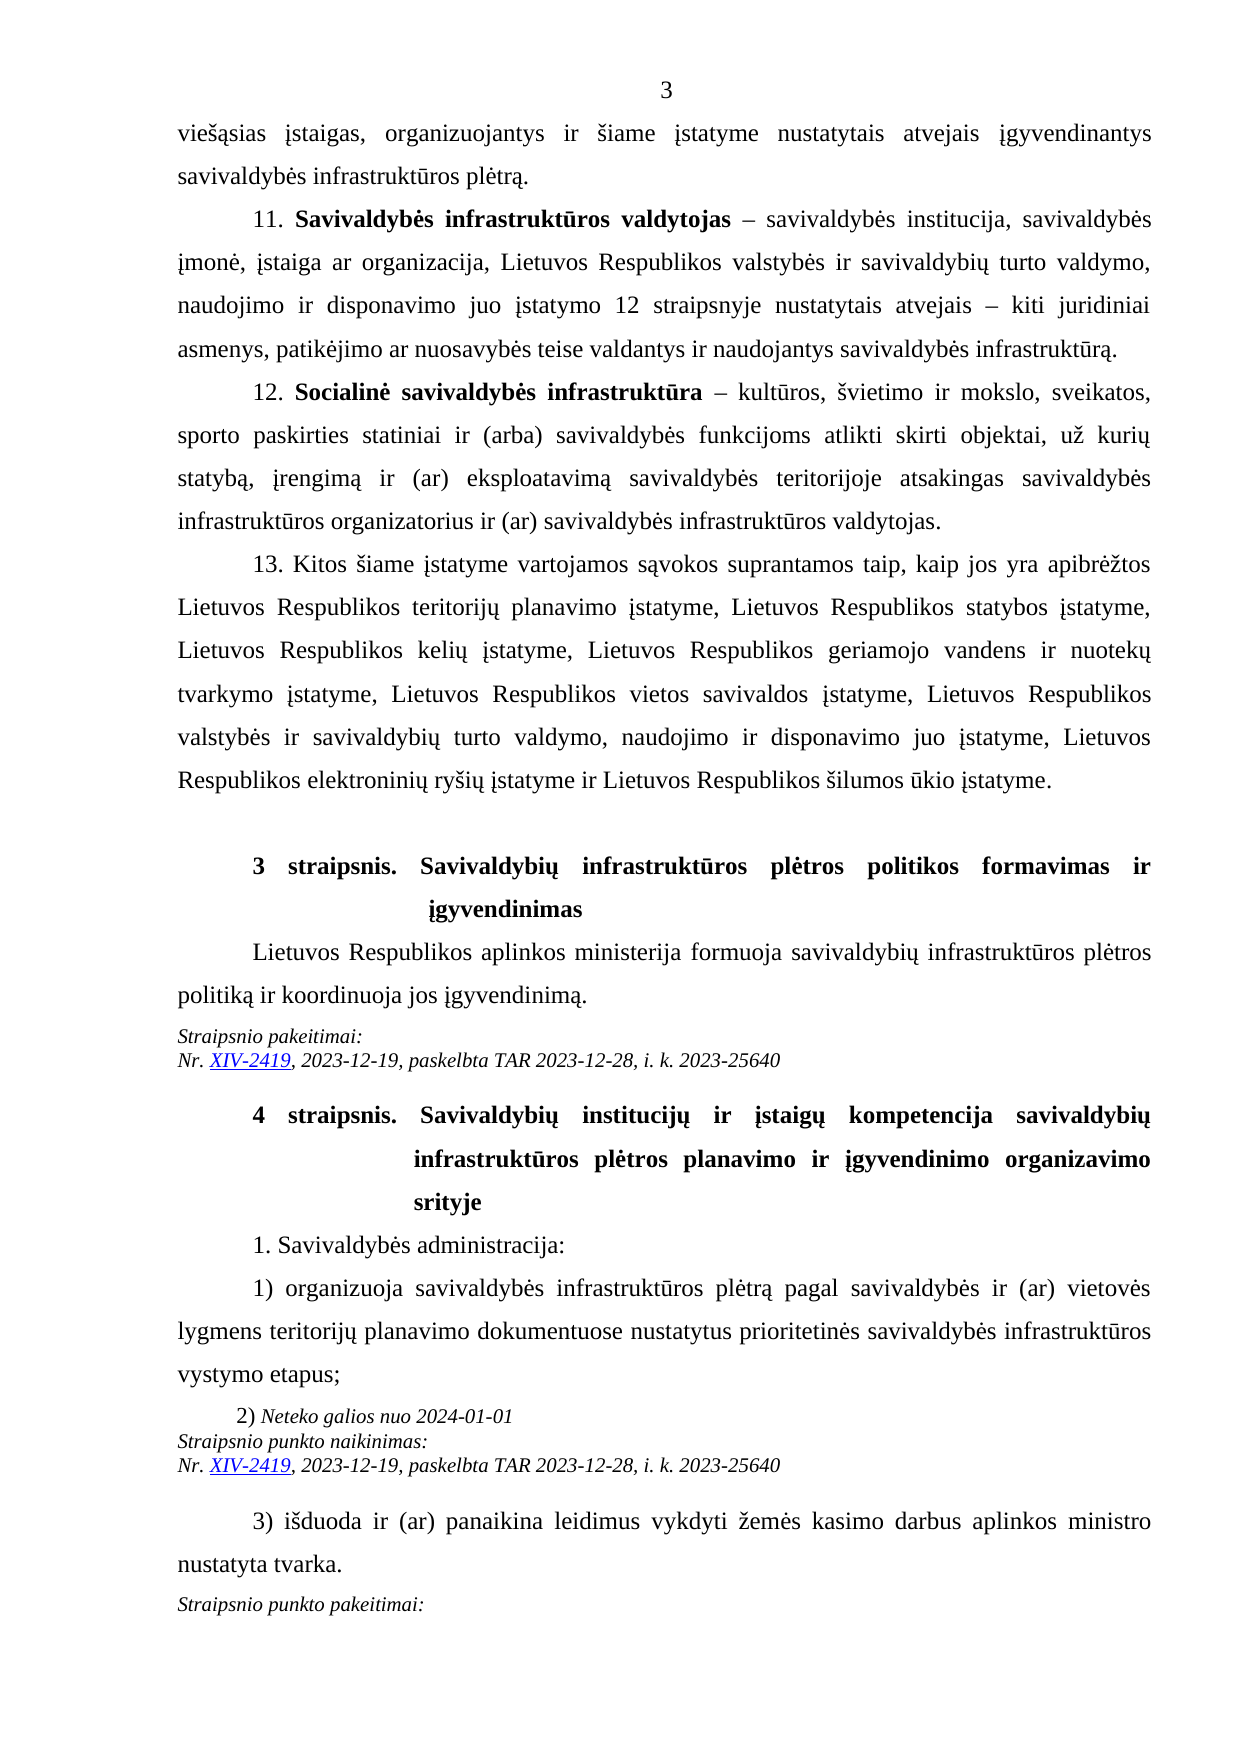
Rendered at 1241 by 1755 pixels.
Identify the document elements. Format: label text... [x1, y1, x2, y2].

text Straipsnio punkto naikinimas: [177, 1429, 1152, 1453]
text Lietuvos Respublikos aplinkos ministerija formuoja savivaldybių infrastruktūros plėtros politiką ir koordinuoja jos įgyvendinimą. [177, 937, 1152, 1009]
text 1. Savivaldybės administracija: [177, 1230, 1152, 1259]
text 3 straipsnis. Savivaldybių infrastruktūros plėtros politikos formavimas ir įgyvendinimas [252, 851, 1152, 923]
text 11. Savivaldybės infrastruktūros valdytojas – savivaldybės institucija, savivaldybės įmonė, įstaiga ar organizacija, Lietuvos Respublikos valstybės ir savivaldybių turto valdymo, naudojimo ir disponavimo juo įstatymo 12 straipsnyje nustatytais atvejais – kiti juridiniai asmenys, patikėjimo ar nuosavybės teise valdantys ir naudojantys savivaldybės infrastruktūrą. [177, 204, 1152, 362]
text 3) išduoda ir (ar) panaikina leidimus vykdyti žemės kasimo darbus aplinkos ministro nustatyta tvarka. [177, 1506, 1152, 1578]
text 12. Socialinė savivaldybės infrastruktūra – kultūros, švietimo ir mokslo, sveikatos, sporto paskirties statiniai ir (arba) savivaldybės funkcijoms atlikti skirti objektai, už kurių statybą, įrengimą ir (ar) eksploatavimą savivaldybės teritorijoje atsakingas savivaldybės infrastruktūros organizatorius ir (ar) savivaldybės infrastruktūros valdytojas. [177, 377, 1152, 535]
text 2) Neteko galios nuo 2024-01-01 [177, 1402, 1152, 1429]
text Straipsnio pakeitimai: [177, 1024, 1152, 1048]
text viešąsias įstaigas, organizuojantys ir šiame įstatyme nustatytais atvejais įgyvendinantys savivaldybės infrastruktūros plėtrą. [177, 118, 1152, 190]
text Straipsnio punkto pakeitimai: [177, 1592, 1152, 1616]
text Nr. XIV-2419, 2023-12-19, paskelbta TAR 2023-12-28, i. k. 2023-25640 [177, 1048, 1152, 1072]
text 1) organizuoja savivaldybės infrastruktūros plėtrą pagal savivaldybės ir (ar) vietovės lygmens teritorijų planavimo dokumentuose nustatytus prioritetinės savivaldybės infrastruktūros vystymo etapus; [177, 1273, 1152, 1388]
text 4 straipsnis. Savivaldybių institucijų ir įstaigų kompetencija savivaldybių infrastruktūros plėtros planavimo ir įgyvendinimo organizavimo srityje [252, 1101, 1152, 1216]
text Nr. XIV-2419, 2023-12-19, paskelbta TAR 2023-12-28, i. k. 2023-25640 [177, 1453, 1152, 1477]
text 13. Kitos šiame įstatyme vartojamos sąvokos suprantamos taip, kaip jos yra apibrėžtos Lietuvos Respublikos teritorijų planavimo įstatyme, Lietuvos Respublikos statybos įstatyme, Lietuvos Respublikos kelių įstatyme, Lietuvos Respublikos geriamojo vandens ir nuotekų tvarkymo įstatyme, Lietuvos Respublikos vietos savivaldos įstatyme, Lietuvos Respublikos valstybės ir savivaldybių turto valdymo, naudojimo ir disponavimo juo įstatyme, Lietuvos Respublikos elektroninių ryšių įstatyme ir Lietuvos Respublikos šilumos ūkio įstatyme. [177, 549, 1152, 794]
